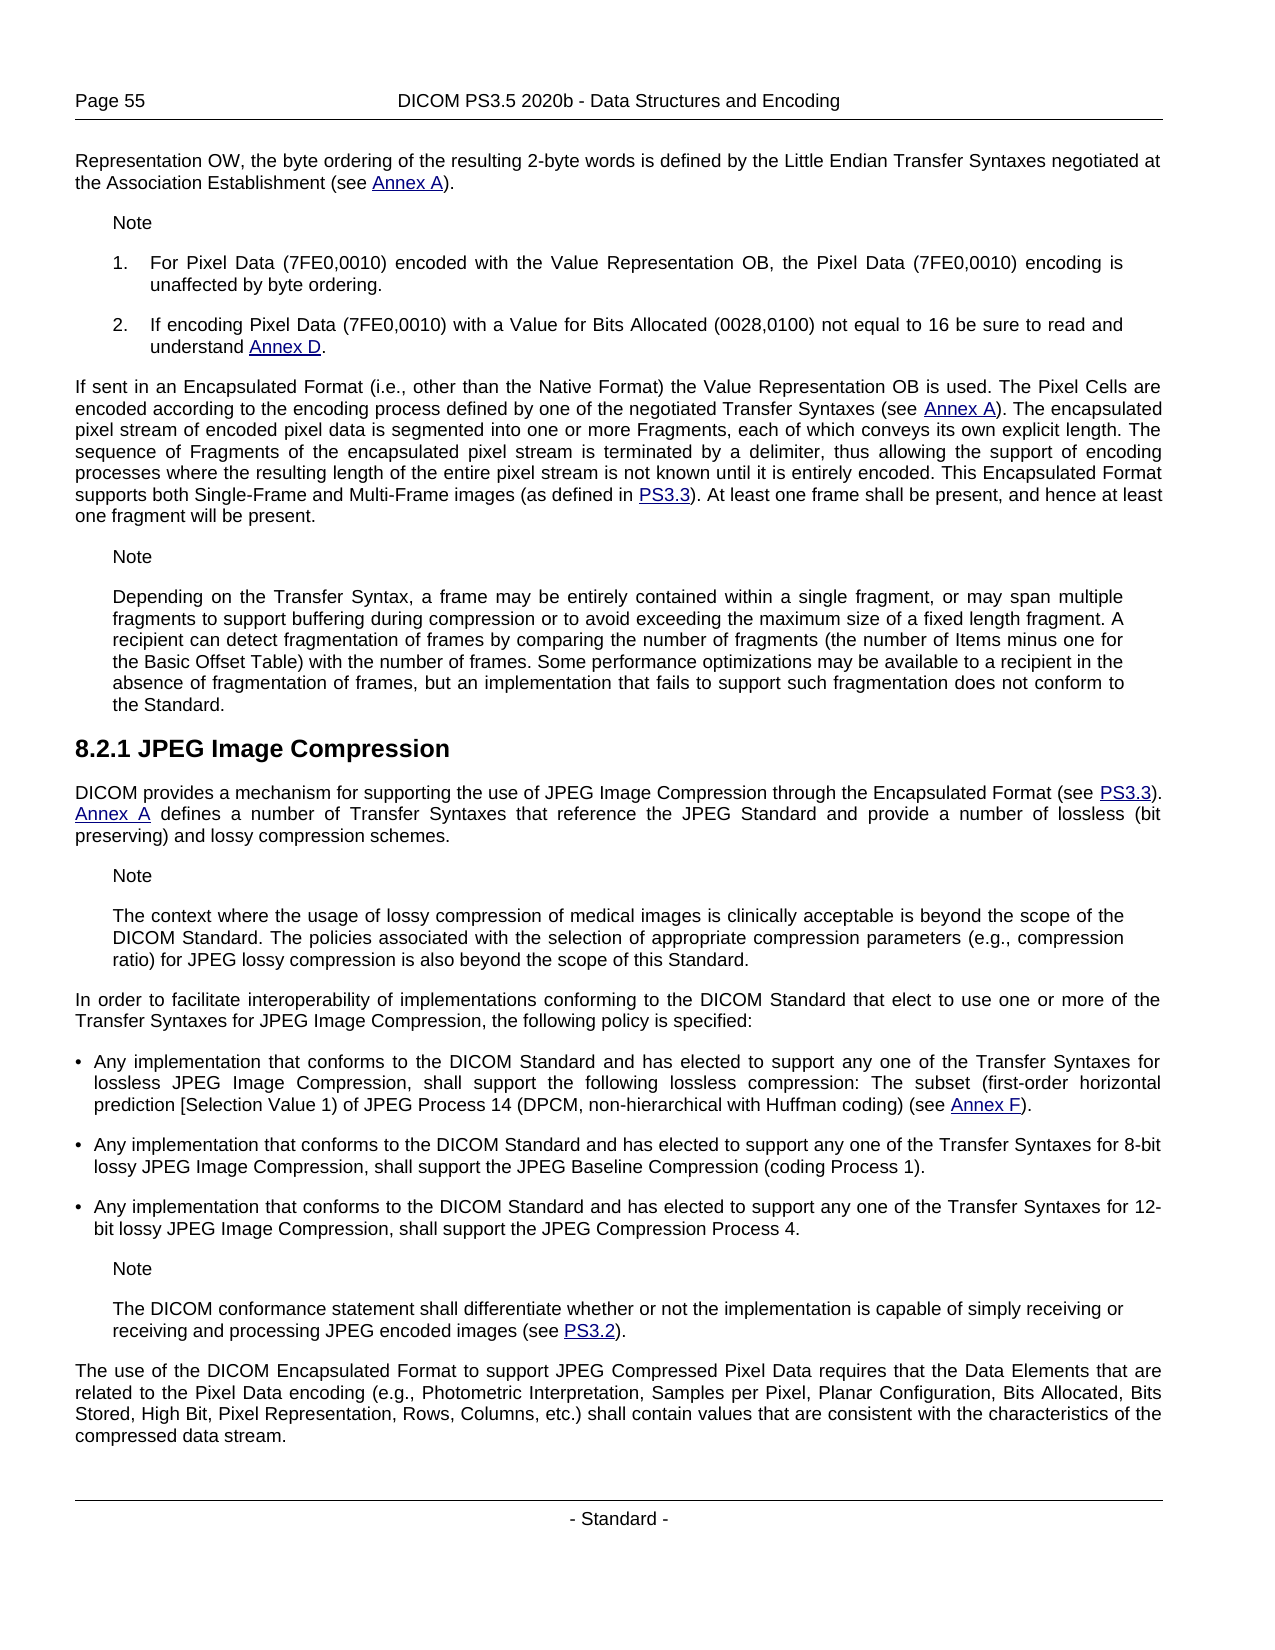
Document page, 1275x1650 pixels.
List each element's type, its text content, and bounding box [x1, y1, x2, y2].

text Depending on the Transfer Syntax, a frame may be entirely contained within a single fragment, or may span multiple fragments to support buffering during compression or to avoid exceeding the maximum size of a fixed length fragment. A recipient can detect fragmentation of frames by comparing the number of fragments (the number of Items minus one for the Basic Offset Table) with the number of frames. Some performance optimizations may be available to a recipient in the absence of fragmentation of frames, but an implementation that fails to support such fragmentation does not conform to the Standard. [112, 586, 1125, 715]
text The DICOM conformance statement shall differentiate whether or not the implementation is capable of simply receiving or receiving and processing JPEG encoded images (see PS3.2). [112, 1298, 1125, 1341]
text Note [112, 1258, 1125, 1279]
text Note [112, 546, 1125, 567]
text Note [112, 212, 1125, 233]
text DICOM provides a mechanism for supporting the use of JPEG Image Compression through the Encapsulated Format (see PS3.3). Annex A defines a number of Transfer Syntaxes that reference the JPEG Standard and provide a number of lossless (bit preserving) and lossy compression schemes. [75, 782, 1162, 846]
text Representation OW, the byte ordering of the resulting 2-byte words is defined by the Little Endian Transfer Syntaxes negotiated at the Association Establishment (see Annex A). [75, 150, 1162, 193]
text • Any implementation that conforms to the DICOM Standard and has elected to support any one of the Transfer Syntaxes for lossless JPEG Image Compression, shall support the following lossless compression: The subset (first-order horizontal prediction [Selection Value 1) of JPEG Process 14 (DPCM, non-hierarchical with Huffman coding) (see Annex F). [75, 1051, 1162, 1115]
text The context where the usage of lossy compression of medical images is clinically acceptable is beyond the scope of the DICOM Standard. The policies associated with the selection of appropriate compression parameters (e.g., compression ratio) for JPEG lossy compression is also beyond the scope of this Standard. [112, 905, 1125, 970]
text Note [112, 865, 1125, 887]
text 8.2.1 JPEG Image Compression [75, 734, 1162, 763]
text 1. For Pixel Data (7FE0,0010) encoded with the Value Representation OB, the Pixel Data (7FE0,0010) encoding is unaffected by byte ordering. [112, 252, 1125, 295]
text • Any implementation that conforms to the DICOM Standard and has elected to support any one of the Transfer Syntaxes for 12-bit lossy JPEG Image Compression, shall support the JPEG Compression Process 4. [75, 1196, 1162, 1239]
text • Any implementation that conforms to the DICOM Standard and has elected to support any one of the Transfer Syntaxes for 8-bit lossy JPEG Image Compression, shall support the JPEG Baseline Compression (coding Process 1). [75, 1134, 1162, 1177]
text In order to facilitate interoperability of implementations conforming to the DICOM Standard that elect to use one or more of the Transfer Syntaxes for JPEG Image Compression, the following policy is specified: [75, 989, 1162, 1032]
text 2. If encoding Pixel Data (7FE0,0010) with a Value for Bits Allocated (0028,0100) not equal to 16 be sure to read and understand Annex D. [112, 314, 1125, 357]
text The use of the DICOM Encapsulated Format to support JPEG Compressed Pixel Data requires that the Data Elements that are related to the Pixel Data encoding (e.g., Photometric Interpretation, Samples per Pixel, Planar Configuration, Bits Allocated, Bits Stored, High Bit, Pixel Representation, Rows, Columns, etc.) shall contain values that are consistent with the characteristics of the compressed data stream. [75, 1360, 1162, 1446]
text If sent in an Encapsulated Format (i.e., other than the Native Format) the Value Representation OB is used. The Pixel Cells are encoded according to the encoding process defined by one of the negotiated Transfer Syntaxes (see Annex A). The encapsulated pixel stream of encoded pixel data is segmented into one or more Fragments, each of which conveys its own explicit length. The sequence of Fragments of the encapsulated pixel stream is terminated by a delimiter, thus allowing the support of encoding processes where the resulting length of the entire pixel stream is not known until it is entirely encoded. This Encapsulated Format supports both Single-Frame and Multi-Frame images (as defined in PS3.3). At least one frame shall be present, and hence at least one fragment will be present. [75, 376, 1162, 527]
